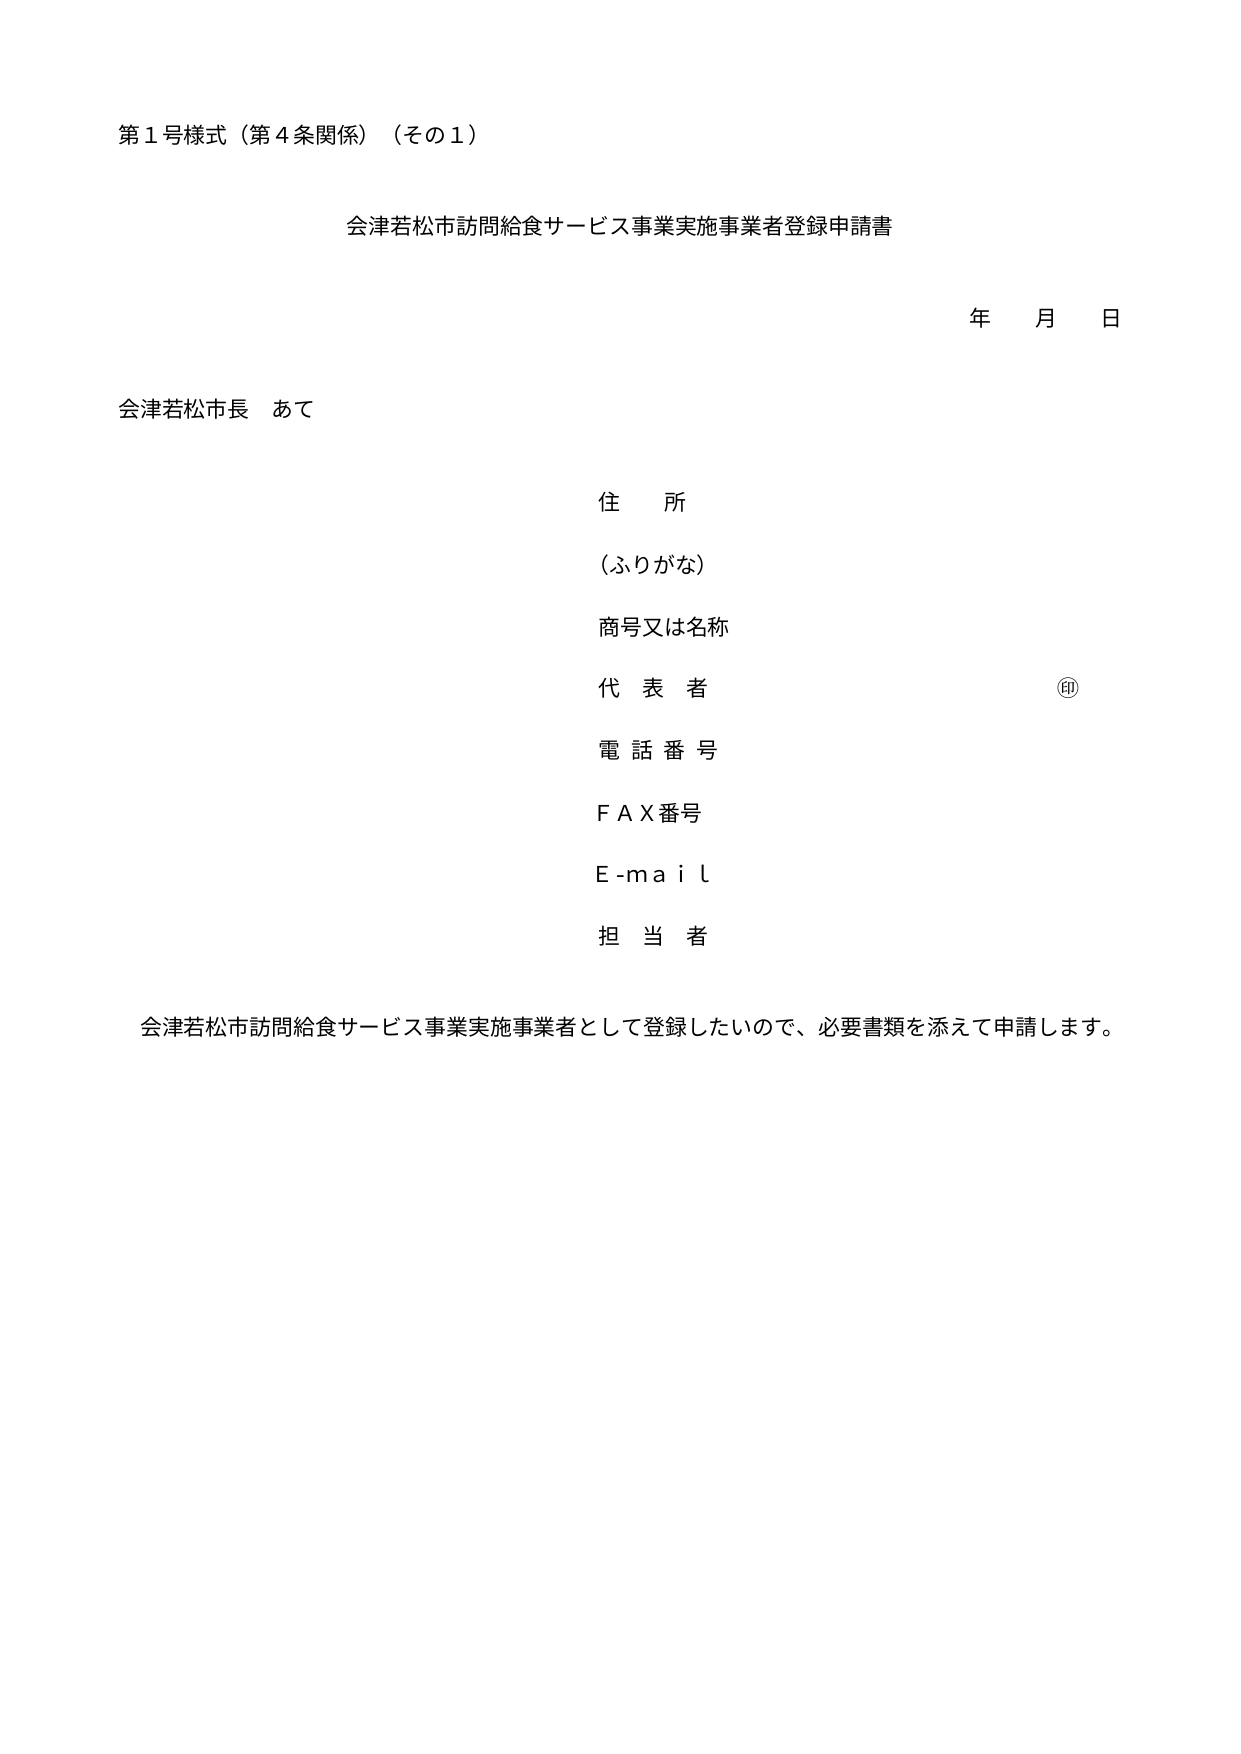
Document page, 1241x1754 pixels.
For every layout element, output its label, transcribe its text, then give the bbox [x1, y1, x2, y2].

text 第１号様式（第４条関係）（その１） [118, 118, 1122, 150]
text 会津若松市訪問給食サービス事業実施事業者登録申請書 [118, 209, 1122, 241]
text ＦＡＸ番号 [118, 796, 1122, 828]
text 商号又は名称 [118, 610, 1122, 641]
text 電 話 番 号 [118, 733, 1122, 764]
text Ｅ-ｍａｉｌ [118, 857, 1122, 889]
text 会津若松市長 あて [118, 392, 1122, 423]
text 会津若松市訪問給食サービス事業実施事業者として登録したいので、必要書類を添えて申請します。 [118, 1010, 1122, 1042]
text 住 所 [118, 485, 1122, 517]
text （ふりがな） [118, 548, 1122, 580]
text 代 表 者 ㊞ [118, 671, 1122, 703]
text 担 当 者 [118, 919, 1122, 951]
text 年 月 日 [118, 301, 1122, 332]
